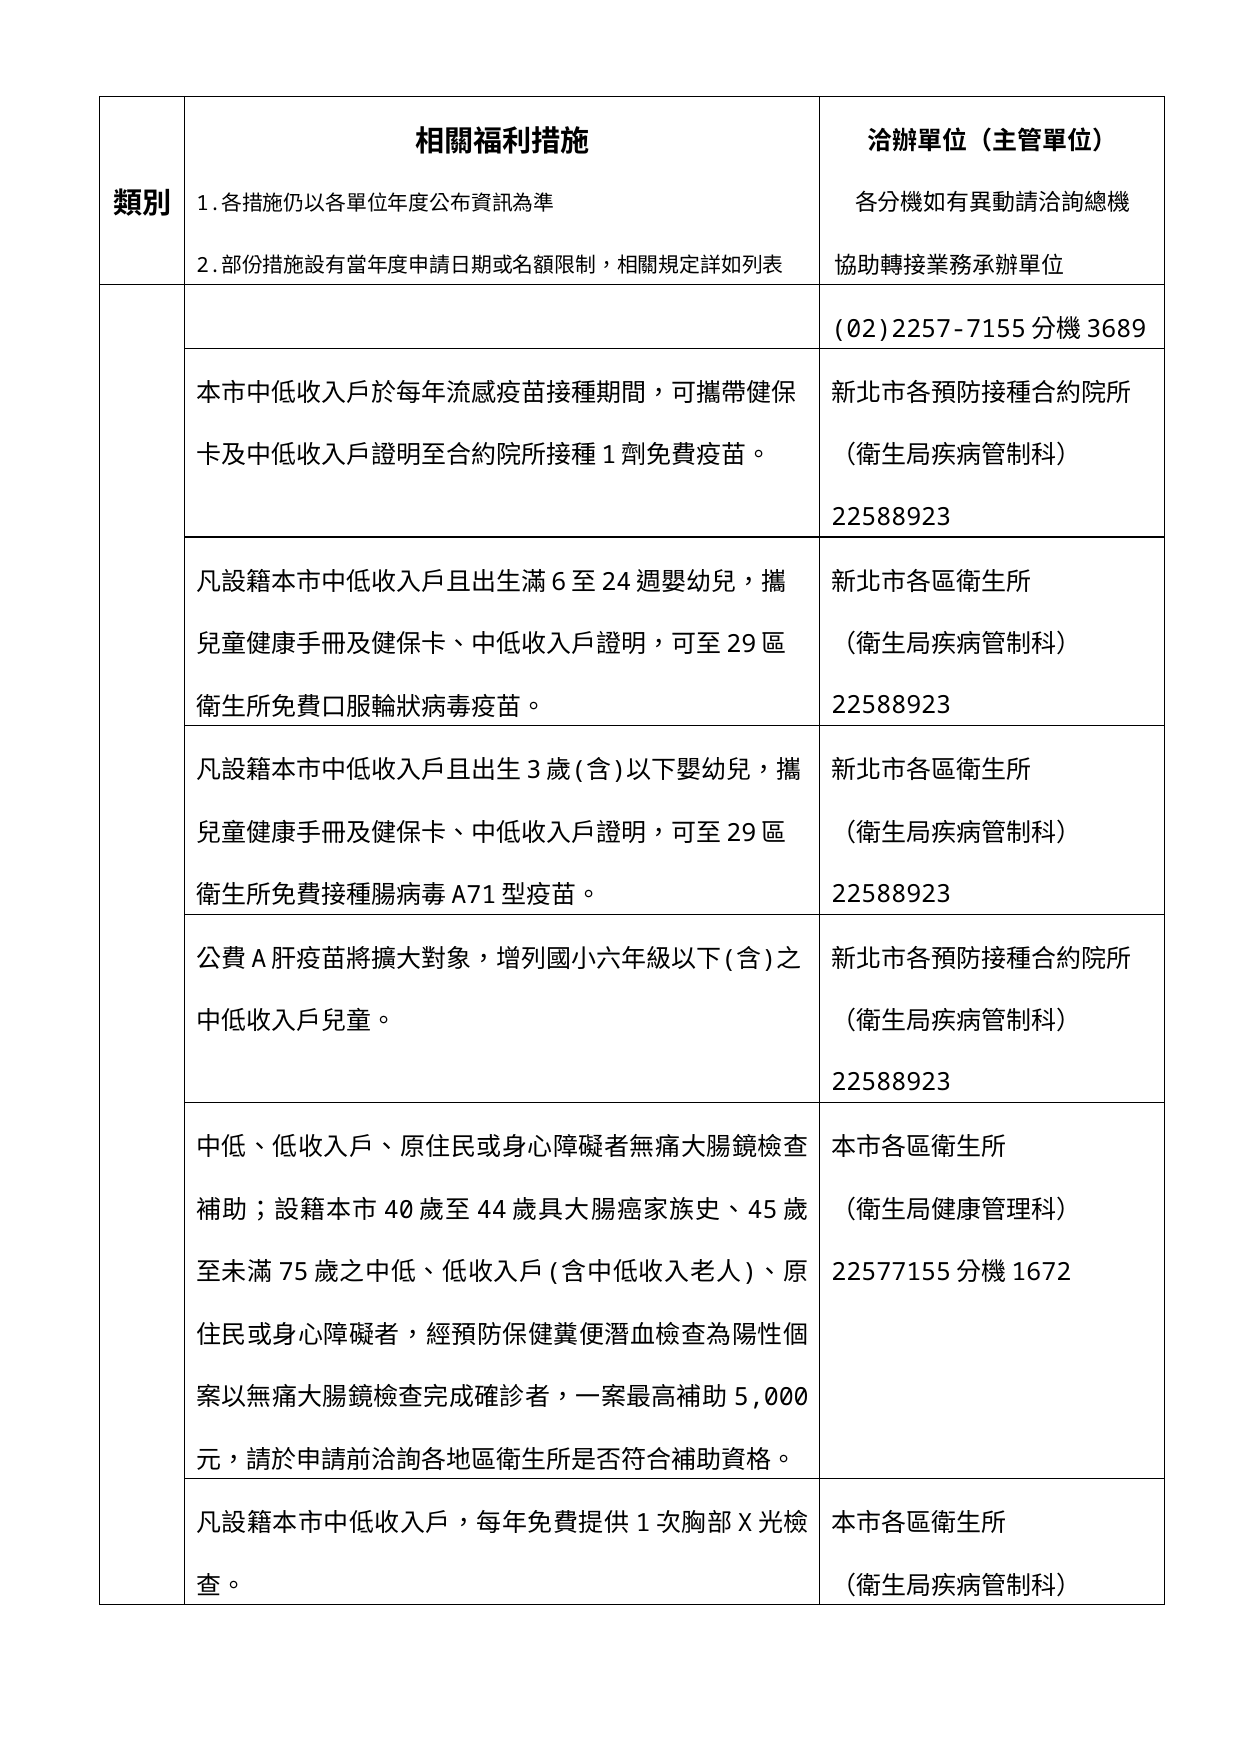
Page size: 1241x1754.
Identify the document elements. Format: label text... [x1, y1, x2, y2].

table_cell 新北市各區衛生所 （衛生局疾病管制科） 22588923 [820, 726, 1164, 913]
table_header 洽辦單位（主管單位） 各分機如有異動請洽詢總機 協助轉接業務承辦單位 [820, 97, 1164, 284]
table_cell [185, 285, 819, 348]
table_header 相關福利措施 1.各措施仍以各單位年度公布資訊為準 2.部份措施設有當年度申請日期或名額限制，相關規定詳如列表 [185, 97, 819, 284]
table_cell 凡設籍本市中低收入戶，每年免費提供1次胸部X光檢查。 [185, 1479, 819, 1604]
table_cell 新北市各預防接種合約院所（衛生局疾病管制科） 22588923 [820, 915, 1164, 1102]
table_cell 凡設籍本市中低收入戶且出生滿6至24週嬰幼兒，攜兒童健康手冊及健保卡、中低收入戶證明，可至29區衛生所免費口服輪狀病毒疫苗。 [185, 538, 819, 725]
table_cell 凡設籍本市中低收入戶且出生3歲(含)以下嬰幼兒，攜兒童健康手冊及健保卡、中低收入戶證明，可至29區衛生所免費接種腸病毒A71型疫苗。 [185, 726, 819, 913]
table_cell 新北市各預防接種合約院所 （衛生局疾病管制科） 22588923 [820, 349, 1164, 536]
table_cell 新北市各區衛生所 （衛生局疾病管制科） 22588923 [820, 538, 1164, 725]
table_cell 公費A肝疫苗將擴大對象，增列國小六年級以下(含)之中低收入戶兒童。 [185, 915, 819, 1102]
table_cell (02)2257-7155分機3689 [820, 285, 1164, 348]
table_cell 本市各區衛生所 （衛生局健康管理科） 22577155分機1672 [820, 1103, 1164, 1478]
table_header 類別 [100, 97, 184, 284]
table_cell 本市中低收入戶於每年流感疫苗接種期間，可攜帶健保卡及中低收入戶證明至合約院所接種1劑免費疫苗。 [185, 349, 819, 536]
table_cell 中低、低收入戶、原住民或身心障礙者無痛大腸鏡檢查補助；設籍本市40歲至44歲具大腸癌家族史、45歲至未滿75歲之中低、低收入戶(含中低收入老人)、原住民或身心障礙者，經預防保健糞便潛血檢查為陽性個案以無痛大腸鏡檢查完成確診者，一案最高補助5,000元，請於申請前洽詢各地區衛生所是否符合補助資格。 [185, 1103, 819, 1478]
table_cell 本市各區衛生所 （衛生局疾病管制科） [820, 1479, 1164, 1604]
